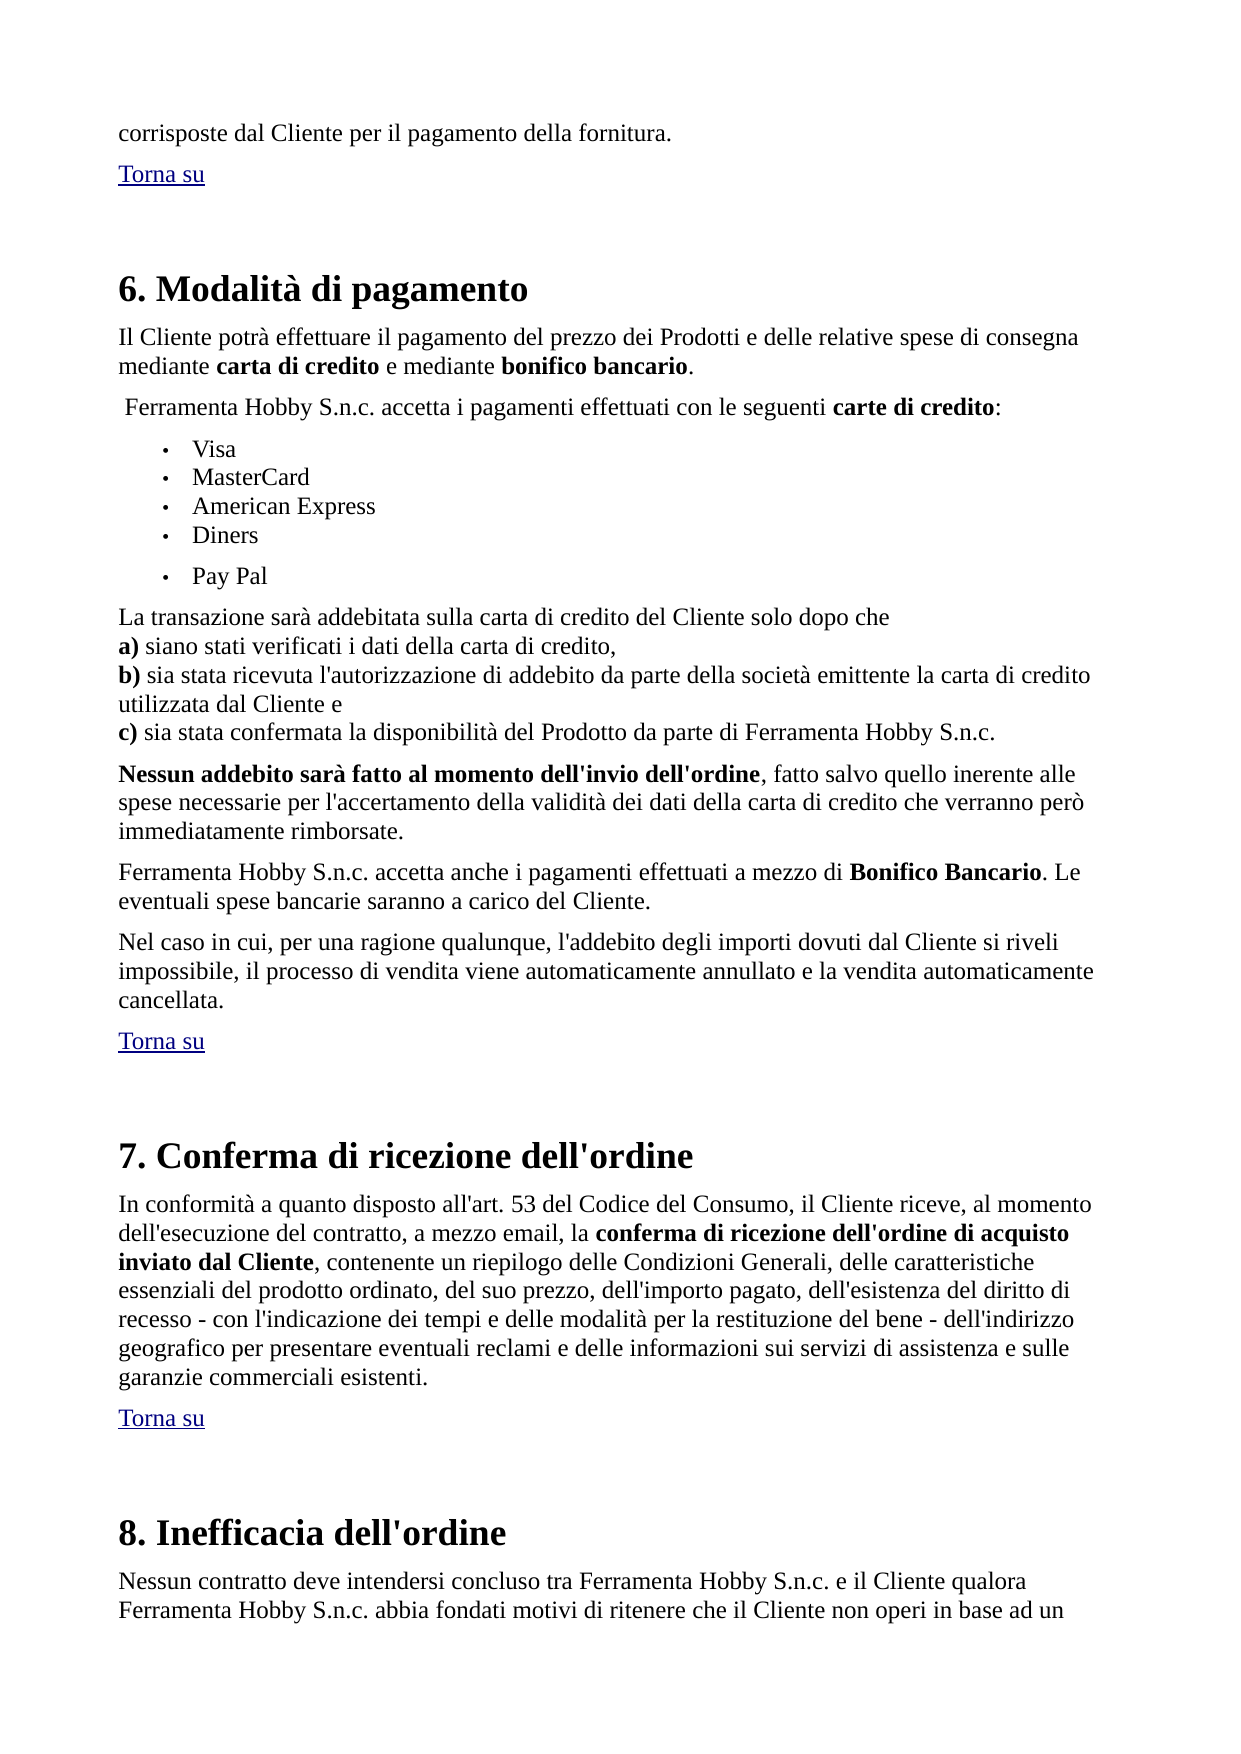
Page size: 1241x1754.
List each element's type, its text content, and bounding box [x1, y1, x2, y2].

list Pay Pal [162, 561, 1122, 590]
text Ferramenta Hobby S.n.c. accetta anche i pagamenti effettuati a mezzo di Bonifico Bancario. Le eventuali spese bancarie saranno a carico del Cliente. [118, 857, 1122, 915]
list American Express [162, 491, 1122, 520]
text Torna su [118, 1026, 1122, 1055]
subtitle 6. Modalità di pagamento [118, 267, 1122, 310]
subtitle 8. Inefficacia dell'ordine [118, 1511, 1122, 1554]
text In conformità a quanto disposto all'art. 53 del Codice del Consumo, il Cliente riceve, al momento dell'esecuzione del contratto, a mezzo email, la conferma di ricezione dell'ordine di acquisto inviato dal Cliente, contenente un riepilogo delle Condizioni Generali, delle caratteristiche essenziali del prodotto ordinato, del suo prezzo, dell'importo pagato, dell'esistenza del diritto di recesso - con l'indicazione dei tempi e delle modalità per la restituzione del bene - dell'indirizzo geografico per presentare eventuali reclami e delle informazioni sui servizi di assistenza e sulle garanzie commerciali esistenti. [118, 1189, 1122, 1391]
text corrisposte dal Cliente per il pagamento della fornitura. [118, 118, 1122, 147]
text Torna su [118, 1403, 1122, 1432]
list Visa [162, 434, 1122, 462]
list MasterCard [162, 462, 1122, 491]
list Diners [162, 520, 1122, 549]
text Torna su [118, 159, 1122, 188]
text Il Cliente potrà effettuare il pagamento del prezzo dei Prodotti e delle relative spese di consegna mediante carta di credito e mediante bonifico bancario. [118, 322, 1122, 380]
text Nessun contratto deve intendersi concluso tra Ferramenta Hobby S.n.c. e il Cliente qualora Ferramenta Hobby S.n.c. abbia fondati motivi di ritenere che il Cliente non operi in base ad un [118, 1566, 1122, 1624]
subtitle 7. Conferma di ricezione dell'ordine [118, 1134, 1122, 1177]
text Ferramenta Hobby S.n.c. accetta i pagamenti effettuati con le seguenti carte di credito: [118, 392, 1122, 421]
text La transazione sarà addebitata sulla carta di credito del Cliente solo dopo che a) siano stati verificati i dati della carta di credito, b) sia stata ricevuta l'autorizzazione di addebito da parte della società emittente la carta di credito utilizzata dal Cliente e c) sia stata confermata la disponibilità del Prodotto da parte di Ferramenta Hobby S.n.c. [118, 602, 1122, 746]
text Nel caso in cui, per una ragione qualunque, l'addebito degli importi dovuti dal Cliente si riveli impossibile, il processo di vendita viene automaticamente annullato e la vendita automaticamente cancellata. [118, 927, 1122, 1014]
text Nessun addebito sarà fatto al momento dell'invio dell'ordine, fatto salvo quello inerente alle spese necessarie per l'accertamento della validità dei dati della carta di credito che verranno però immediatamente rimborsate. [118, 759, 1122, 845]
